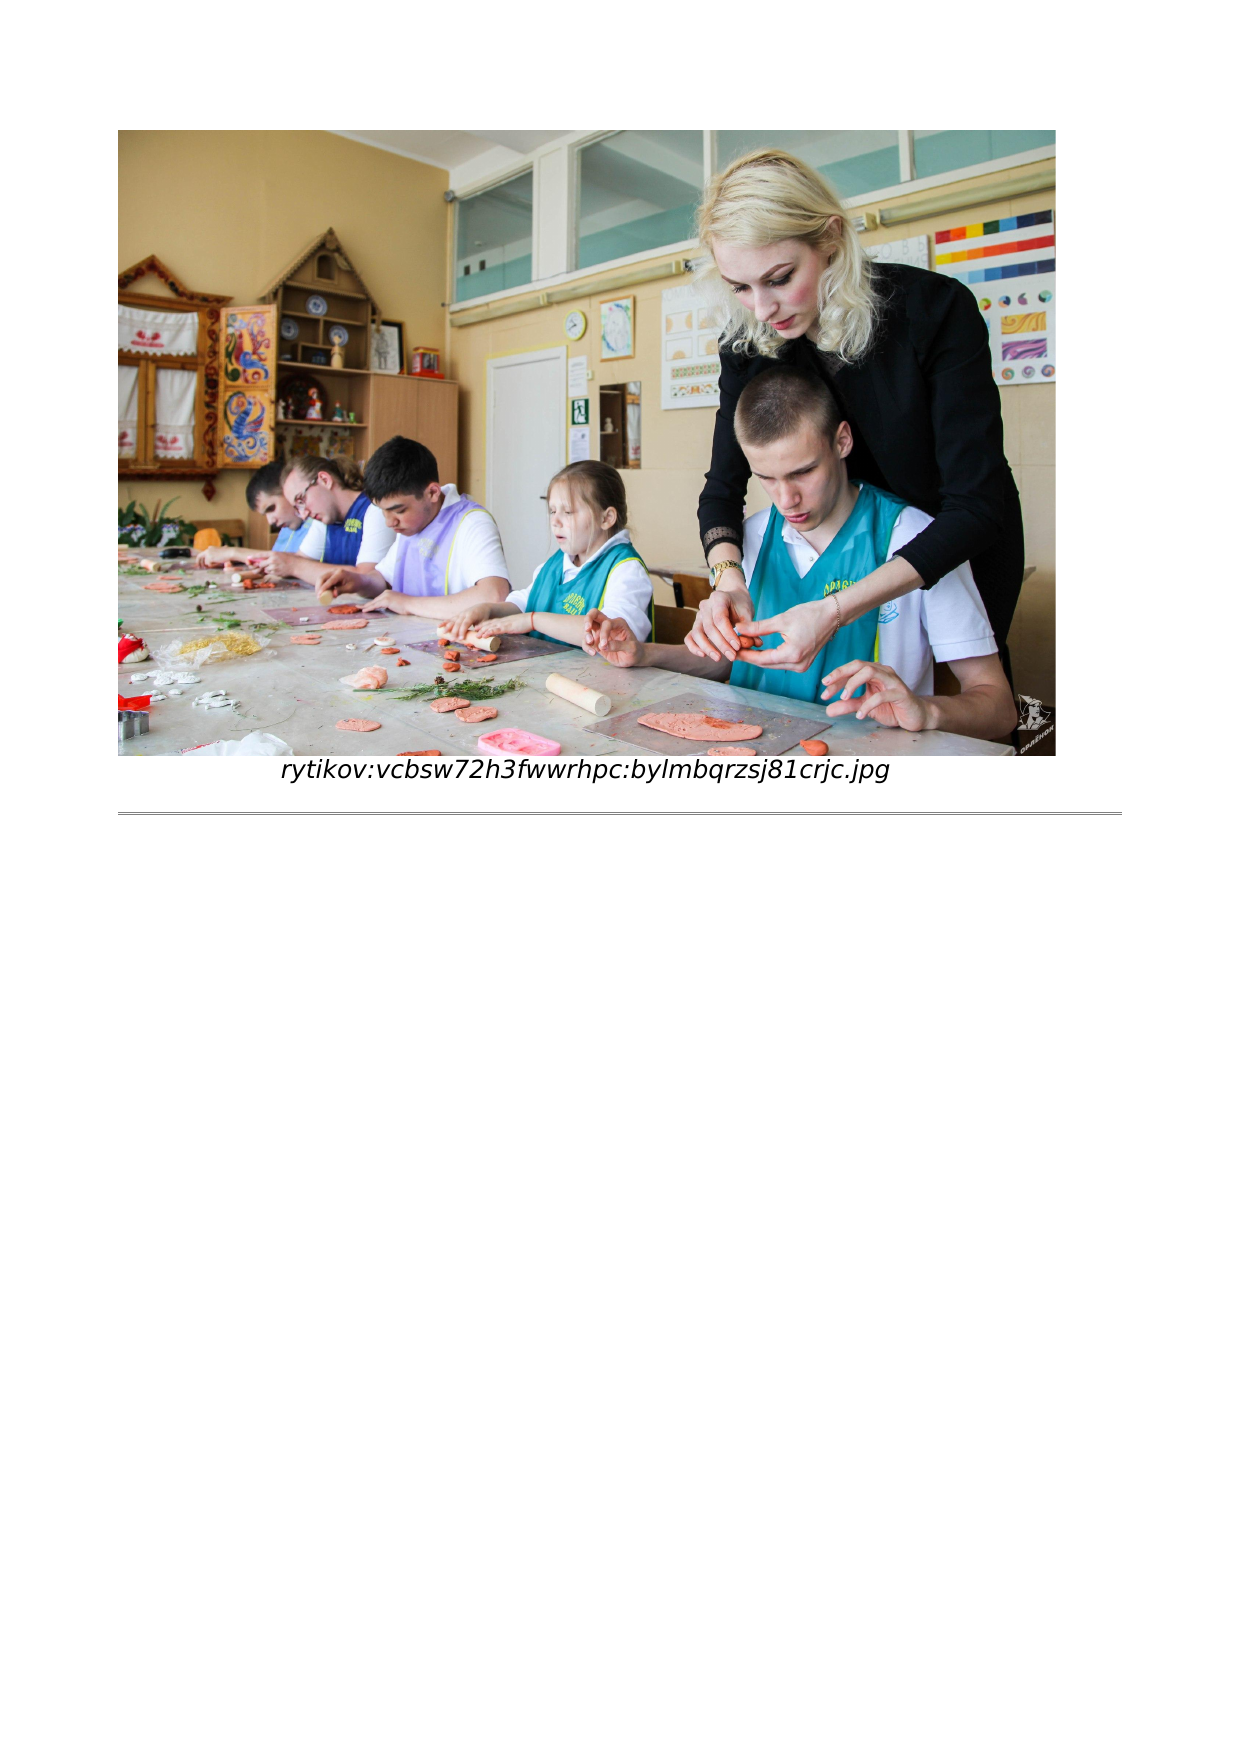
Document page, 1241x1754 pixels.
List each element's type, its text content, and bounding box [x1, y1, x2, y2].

picture [118, 130, 1056, 756]
text rytikov:vcbsw72h3fwwrhpc:bylmbqrzsj81crjc.jpg [118, 756, 1056, 785]
